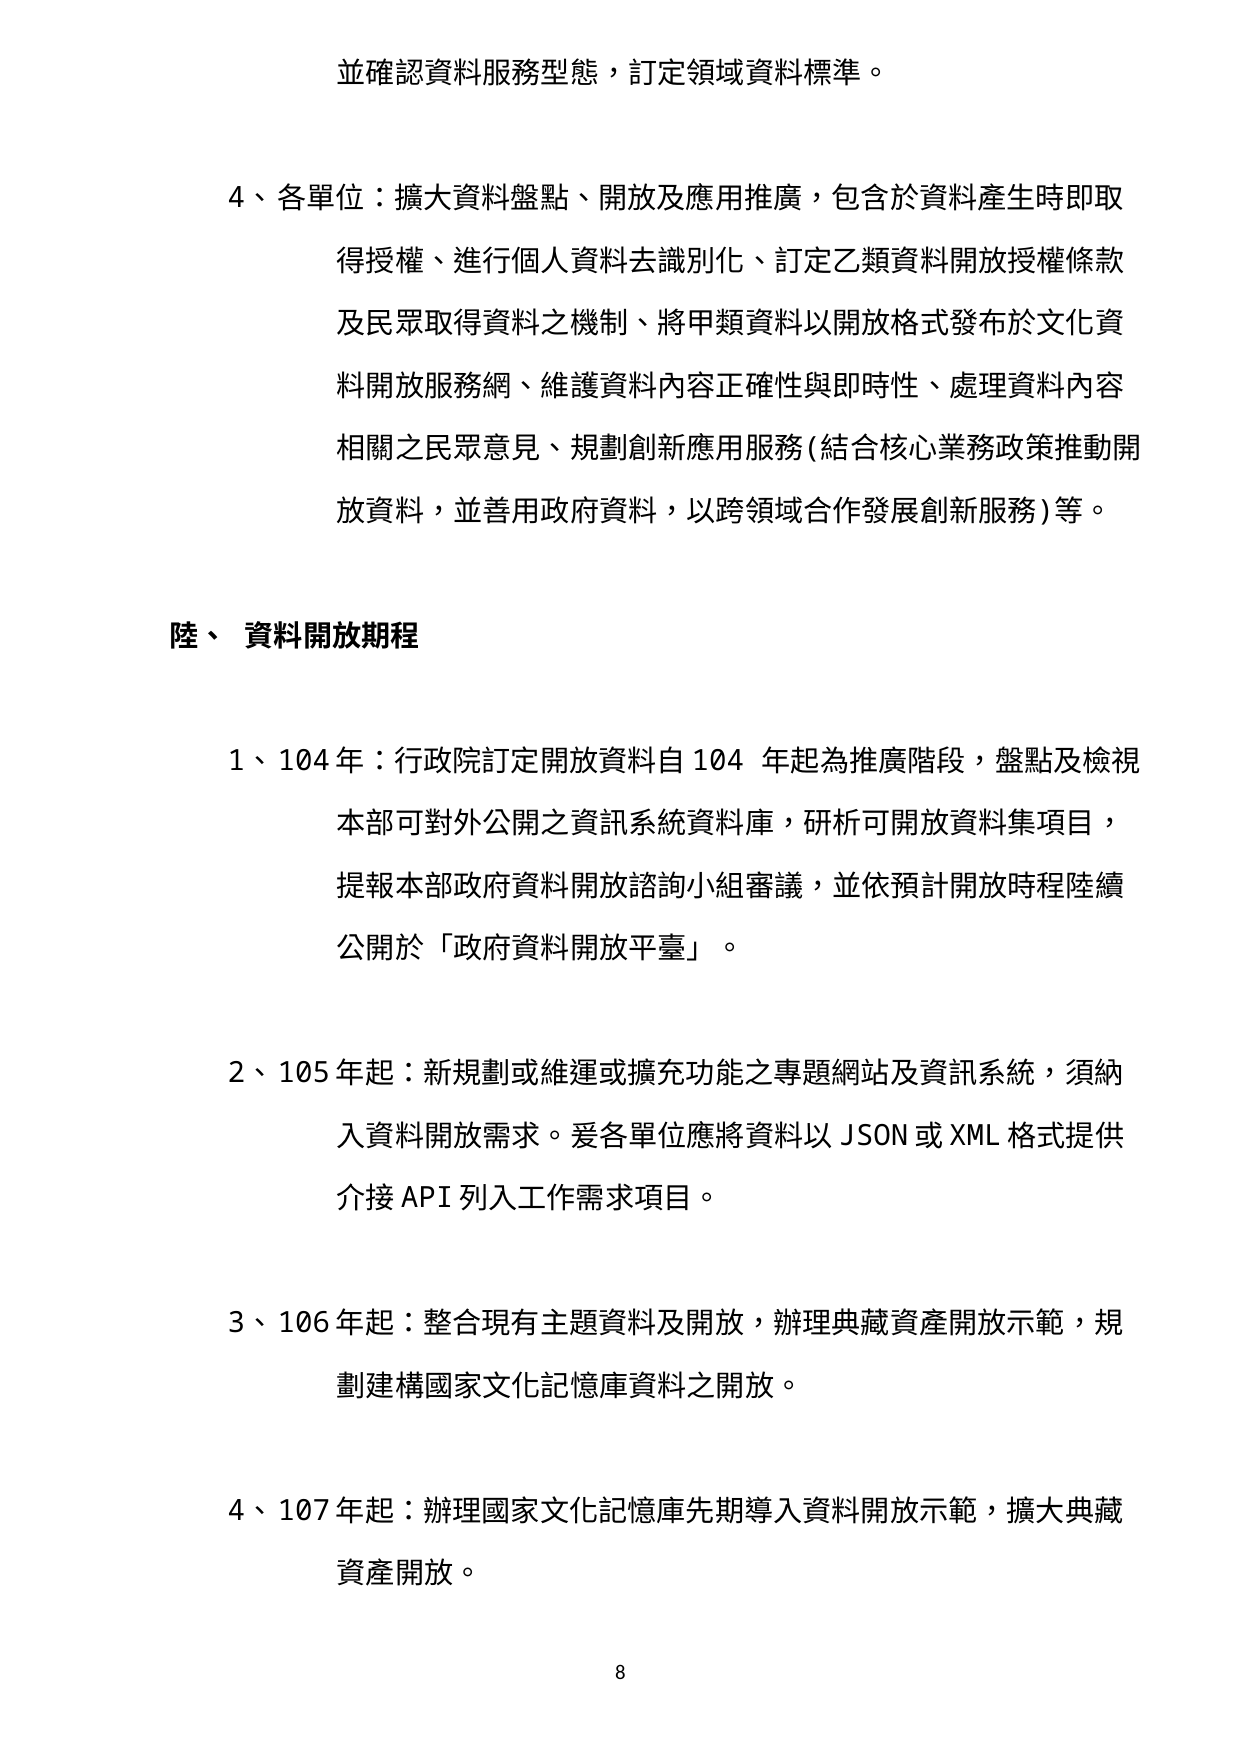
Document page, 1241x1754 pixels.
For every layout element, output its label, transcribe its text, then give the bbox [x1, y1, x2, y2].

list 107年起：辦理國家文化記憶庫先期導入資料開放示範，擴大典藏資產開放。 [227, 1467, 1146, 1592]
list 資料開放期程 [169, 592, 1146, 654]
list 各單位：擴大資料盤點、開放及應用推廣，包含於資料產生時即取得授權、進行個人資料去識別化、訂定乙類資料開放授權條款及民眾取得資料之機制、將甲類資料以開放格式發布於文化資料開放服務網、維護資料內容正確性與即時性、處理資料內容相關之民眾意見、規劃創新應用服務(結合核心業務政策推動開放資料，並善用政府資料，以跨領域合作發展創新服務)等。 [227, 154, 1146, 529]
list 105年起：新規劃或維運或擴充功能之專題網站及資訊系統，須納入資料開放需求。爰各單位應將資料以JSON或XML格式提供介接API列入工作需求項目。 [227, 1029, 1146, 1217]
list 本部業務司及三級機關：推動有關跨單位業務(如文化資產、博物館典藏、出版品等)之資料完備與開放，另，為提升跨機關資料交換及整合運用效能，應擇定合適領域主題、考量實務資料現況，並確認資料服務型態，訂定領域資料標準。 [227, 29, 1146, 92]
list 106年起：整合現有主題資料及開放，辦理典藏資產開放示範，規劃建構國家文化記憶庫資料之開放。 [227, 1279, 1146, 1404]
list 104年：行政院訂定開放資料自104 年起為推廣階段，盤點及檢視本部可對外公開之資訊系統資料庫，研析可開放資料集項目，提報本部政府資料開放諮詢小組審議，並依預計開放時程陸續公開於「政府資料開放平臺」。 [227, 717, 1146, 967]
